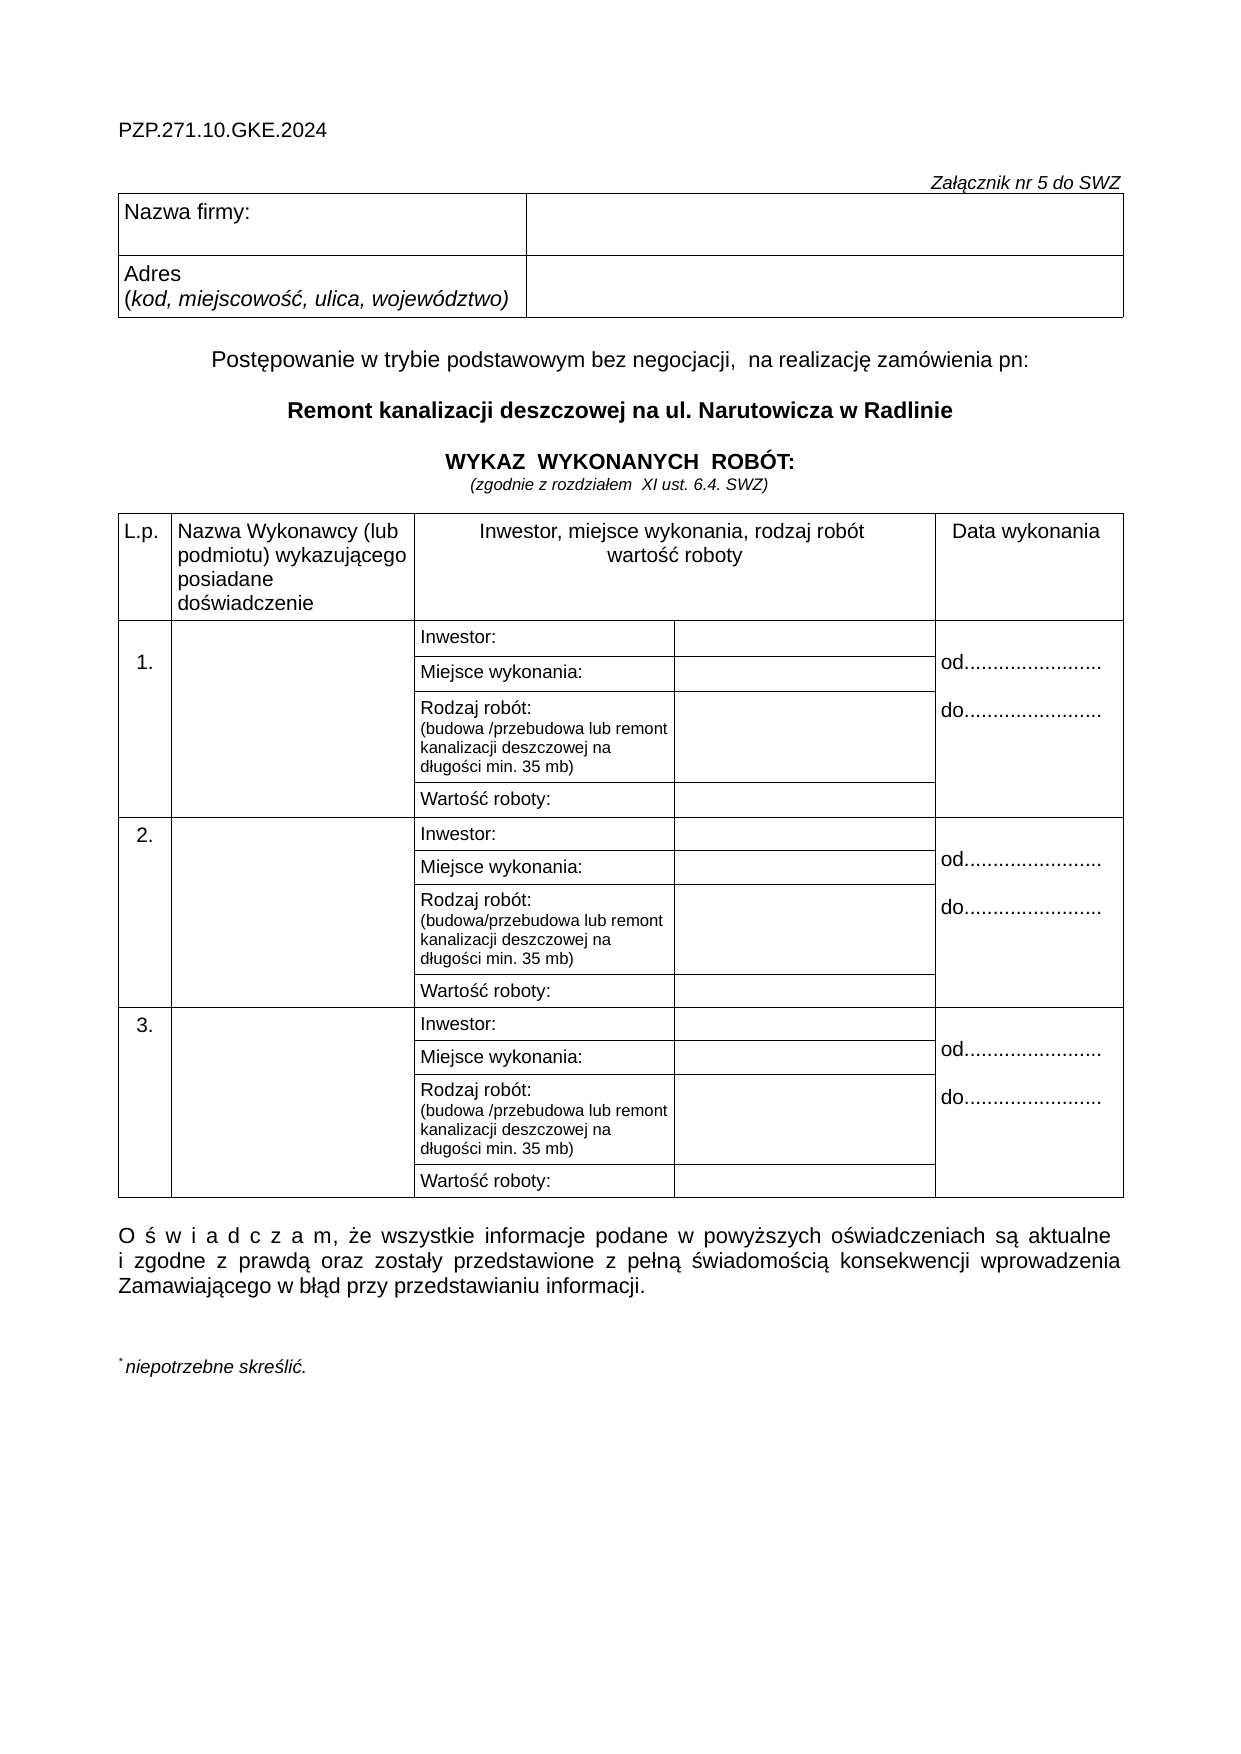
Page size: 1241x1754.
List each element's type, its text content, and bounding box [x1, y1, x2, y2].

table_cell Wartość roboty: [415, 783, 674, 817]
table_cell [675, 692, 935, 782]
table_cell Rodzaj robót: (budowa /przebudowa lub remont kanalizacji deszczowej na długości min. 35 mb) [415, 692, 674, 782]
table_cell [675, 1075, 935, 1164]
table_cell 3. [119, 1008, 171, 1197]
table_cell Inwestor: [415, 818, 674, 850]
table_cell [675, 975, 935, 1007]
table_cell Inwestor: [415, 621, 674, 656]
table_cell [675, 818, 935, 850]
table_cell [675, 851, 935, 883]
table_header Data wykonania [936, 514, 1123, 620]
text O ś w i a d c z a m, że wszystkie informacje podane w powyższych oświadczeniach są aktualne i zgodne z prawdą oraz zostały przedstawione z pełną świadomością konsekwencji wprowadzenia Zamawiającego w błąd przy przedstawianiu informacji. [118, 1222, 1122, 1298]
table_header L.p. [119, 514, 171, 620]
table_cell Wartość roboty: [415, 1165, 674, 1197]
table_cell [675, 657, 935, 691]
table_cell od........................ do........................ [936, 621, 1123, 817]
text Załącznik nr 5 do SWZ [118, 172, 1122, 193]
table_header Nazwa firmy: [119, 194, 526, 255]
table_header Nazwa Wykonawcy (lub podmiotu) wykazującego posiadane doświadczenie [172, 514, 414, 620]
table_cell [172, 621, 414, 817]
table_cell [675, 621, 935, 656]
table_cell Miejsce wykonania: [415, 657, 674, 691]
text * niepotrzebne skreślić. [118, 1356, 1122, 1377]
table_cell Wartość roboty: [415, 975, 674, 1007]
table_cell [675, 885, 935, 974]
table_header Inwestor, miejsce wykonania, rodzaj robót wartość roboty [415, 514, 935, 620]
table_cell [172, 1008, 414, 1197]
table_cell od........................ do........................ [936, 1008, 1123, 1197]
table_cell Miejsce wykonania: [415, 851, 674, 883]
table_cell 2. [119, 818, 171, 1007]
table_cell [172, 818, 414, 1007]
text (zgodnie z rozdziałem XI ust. 6.4. SWZ) [118, 474, 1122, 493]
table_cell Miejsce wykonania: [415, 1041, 674, 1073]
text WYKAZ WYKONANYCH ROBÓT: [118, 449, 1122, 474]
table_cell Rodzaj robót: (budowa /przebudowa lub remont kanalizacji deszczowej na długości min. 35 mb) [415, 1075, 674, 1164]
table_cell Adres (kod, miejscowość, ulica, województwo) [119, 256, 526, 317]
table_cell 1. [119, 621, 171, 817]
table_cell [675, 1165, 935, 1197]
text Postępowanie w trybie podstawowym bez negocjacji, na realizację zamówienia pn: [118, 346, 1122, 372]
table_cell Rodzaj robót: (budowa/przebudowa lub remont kanalizacji deszczowej na długości min. 35 mb) [415, 885, 674, 974]
text Remont kanalizacji deszczowej na ul. Narutowicza w Radlinie [118, 397, 1122, 424]
table_header [527, 194, 1123, 255]
table_cell Inwestor: [415, 1008, 674, 1040]
table_cell [675, 783, 935, 817]
table_cell od........................ do........................ [936, 818, 1123, 1007]
table_cell [527, 256, 1123, 317]
table_cell [675, 1041, 935, 1073]
table_cell [675, 1008, 935, 1040]
